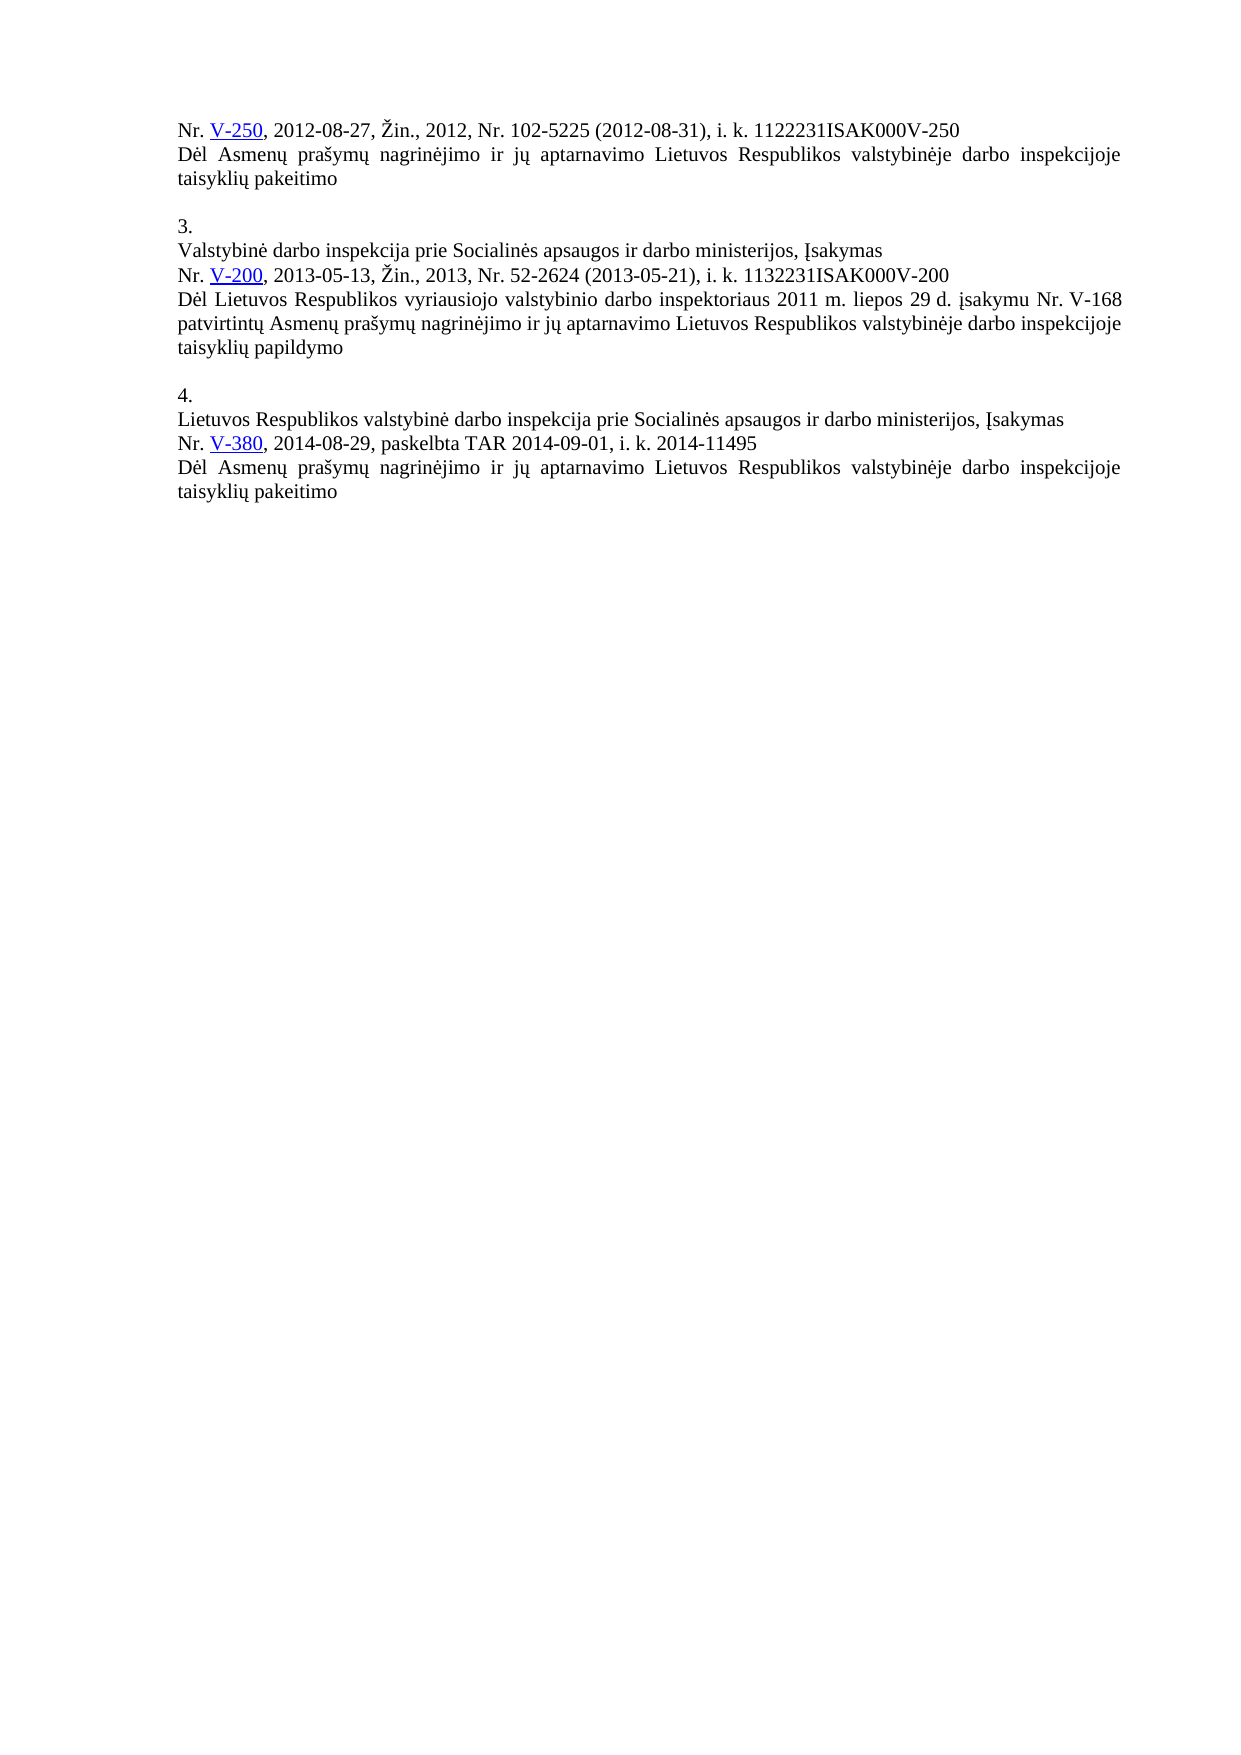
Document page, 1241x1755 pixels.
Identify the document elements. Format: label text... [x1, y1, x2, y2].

text 4. [177, 383, 1122, 407]
text Lietuvos Respublikos valstybinė darbo inspekcija prie Socialinės apsaugos ir darbo ministerijos, Įsakymas [177, 407, 1122, 431]
text Nr. V-380, 2014-08-29, paskelbta TAR 2014-09-01, i. k. 2014-11495 [177, 431, 1122, 455]
text Dėl Asmenų prašymų nagrinėjimo ir jų aptarnavimo Lietuvos Respublikos valstybinėje darbo inspekcijoje taisyklių pakeitimo [177, 142, 1122, 190]
text 3. [177, 214, 1122, 238]
text Nr. V-250, 2012-08-27, Žin., 2012, Nr. 102-5225 (2012-08-31), i. k. 1122231ISAK000V-250 [177, 118, 1122, 142]
text Nr. V-200, 2013-05-13, Žin., 2013, Nr. 52-2624 (2013-05-21), i. k. 1132231ISAK000V-200 [177, 262, 1122, 287]
text Dėl Lietuvos Respublikos vyriausiojo valstybinio darbo inspektoriaus 2011 m. liepos 29 d. įsakymu Nr. V-168 patvirtintų Asmenų prašymų nagrinėjimo ir jų aptarnavimo Lietuvos Respublikos valstybinėje darbo inspekcijoje taisyklių papildymo [177, 287, 1122, 359]
text Valstybinė darbo inspekcija prie Socialinės apsaugos ir darbo ministerijos, Įsakymas [177, 238, 1122, 262]
text Dėl Asmenų prašymų nagrinėjimo ir jų aptarnavimo Lietuvos Respublikos valstybinėje darbo inspekcijoje taisyklių pakeitimo [177, 455, 1122, 503]
